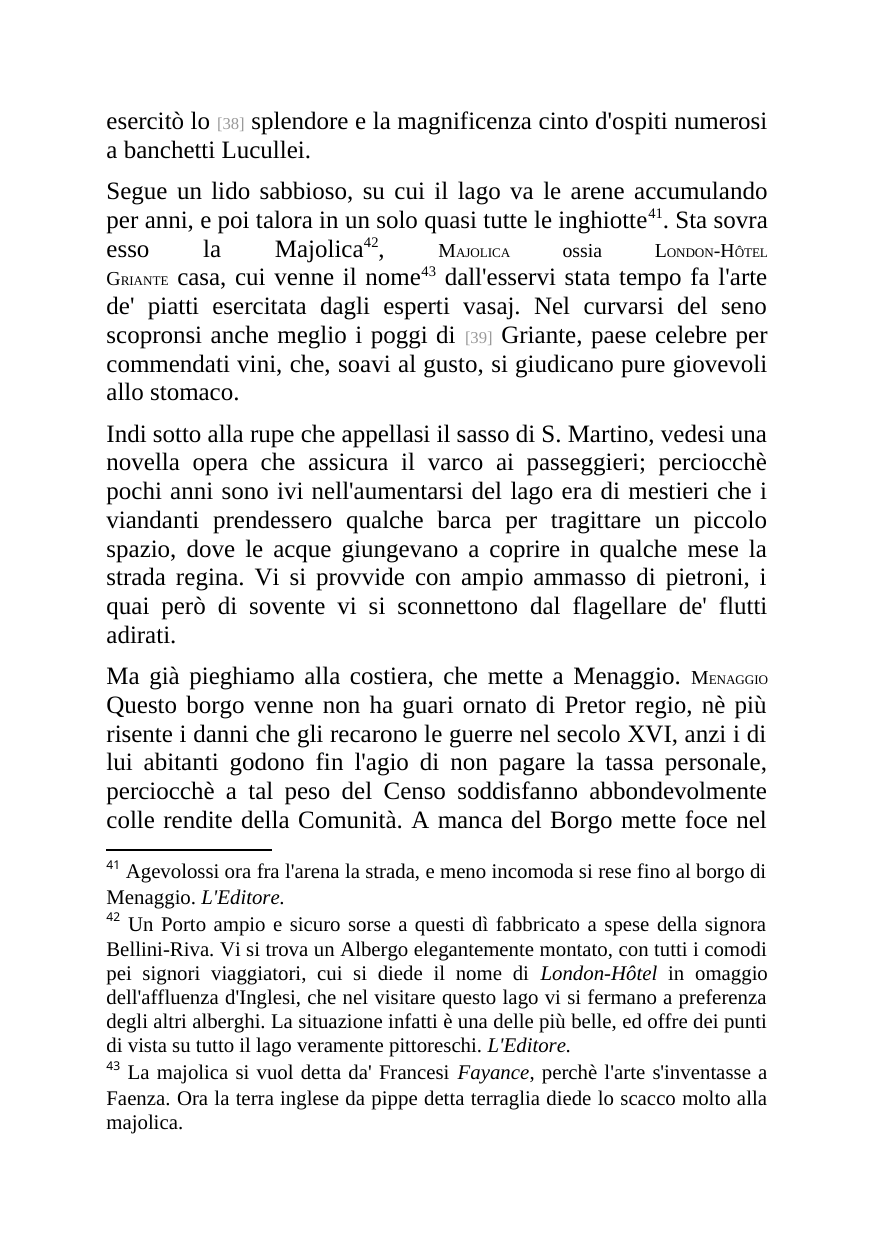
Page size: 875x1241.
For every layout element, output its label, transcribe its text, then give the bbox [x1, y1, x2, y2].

text esercitò lo [38] splendore e la magnificenza cinto d'ospiti numerosi a banchetti Lucullei. [106, 106, 768, 164]
text Agevolossi ora fra l'arena la strada, e meno incomoda si rese fino al borgo di Menaggio. L'Editore. [106, 856, 768, 909]
text Ma già pieghiamo alla costiera, che mette a Menaggio. Menaggio Questo borgo venne non ha guari ornato di Pretor regio, nè più risente i danni che gli recarono le guerre nel secolo XVI, anzi i di lui abitanti godono fin l'agio di non pagare la tassa personale, perciocchè a tal peso del Censo soddisfanno abbondevolmente colle rendite della Comunità. A manca del Borgo mette foce nel [106, 661, 768, 834]
text La majolica si vuol detta da' Francesi Fayance, perchè l'arte s'inventasse a Faenza. Ora la terra inglese da pippe detta terraglia diede lo scacco molto alla majolica. [106, 1057, 768, 1134]
text Indi sotto alla rupe che appellasi il sasso di S. Martino, vedesi una novella opera che assicura il varco ai passeggieri; perciocchè pochi anni sono ivi nell'aumentarsi del lago era di mestieri che i viandanti prendessero qualche barca per tragittare un piccolo spazio, dove le acque giungevano a coprire in qualche mese la strada regina. Vi si provvide con ampio ammasso di pietroni, i quai però di sovente vi si sconnettono dal flagellare de' flutti adirati. [106, 419, 768, 649]
text Segue un lido sabbioso, su cui il lago va le arene accumulando per anni, e poi talora in un solo quasi tutte le inghiotte. Sta sovra esso la Majolica, Majolica ossia London-Hôtel Griante casa, cui venne il nome dall'esservi stata tempo fa l'arte de' piatti esercitata dagli esperti vasaj. Nel curvarsi del seno scopronsi anche meglio i poggi di [39] Griante, paese celebre per commendati vini, che, soavi al gusto, si giudicano pure giovevoli allo stomaco. [106, 176, 768, 406]
text Un Porto ampio e sicuro sorse a questi dì fabbricato a spese della signora Bellini-Riva. Vi si trova un Albergo elegantemente montato, con tutti i comodi pei signori viaggiatori, cui si diede il nome di London-Hôtel in omaggio dell'affluenza d'Inglesi, che nel visitare questo lago vi si fermano a preferenza degli altri alberghi. La situazione infatti è una delle più belle, ed offre dei punti di vista su tutto il lago veramente pittoreschi. L'Editore. [106, 909, 768, 1057]
